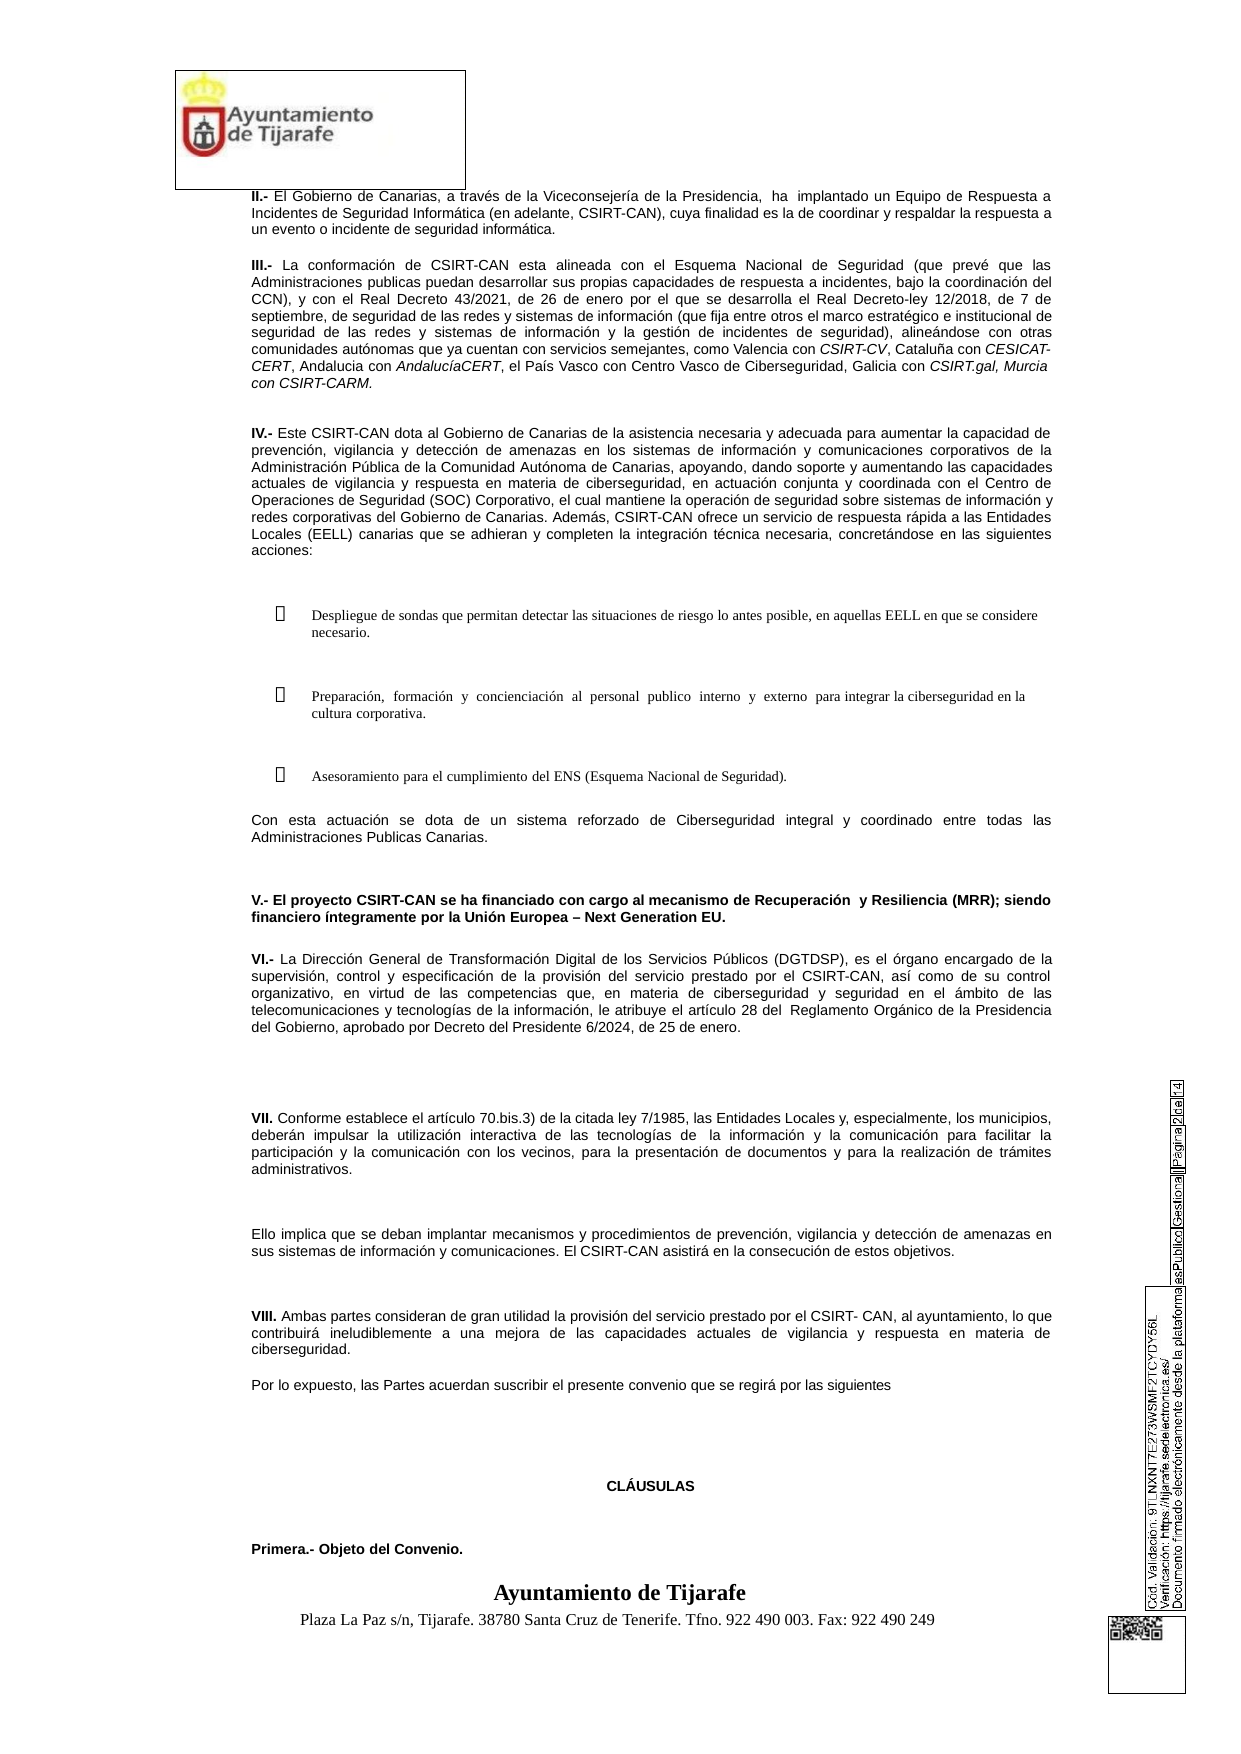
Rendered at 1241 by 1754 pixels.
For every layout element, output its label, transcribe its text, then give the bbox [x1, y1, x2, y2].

text y [843, 813, 860, 829]
text coordinado entre todas las [860, 813, 1076, 829]
text III.- La conformación de CSIRT-CAN esta alineada con el Esquema Nacional de Seguridad (que prevé que las [251, 258, 1076, 274]
text seguridad de las redes y sistemas de información y la gestión de incidentes de seguridad), alineándose con otras [251, 325, 1076, 341]
text Primera.- Objeto del Convenio. [251, 1541, 487, 1557]
text Con esta actuación se dota de un sistema reforzado de Ciberseguridad integral [251, 813, 843, 829]
text V.- El proyecto CSIRT-CAN se ha financiado con cargo al mecanismo de Recuperación y Resiliencia (MRR); siendo [251, 892, 1076, 908]
picture [1109, 1617, 1185, 1693]
text sus sistemas de información y comunicaciones. El CSIRT-CAN asistirá en la consecución de estos objetivos. [251, 1243, 1076, 1259]
text Despliegue de sondas que permitan detectar las situaciones de riesgo lo antes posible, en aquellas EELL en que se considere [311, 607, 1061, 623]
picture [1171, 1081, 1183, 1096]
text supervisión, control y especificación de la provisión del servicio prestado por el CSIRT-CAN, así como de su control [251, 969, 1076, 985]
text y [857, 1325, 874, 1341]
text redes corporativas del Gobierno de Canarias. Además, CSIRT-CAN ofrece un servicio de respuesta rápida a las Entidades [251, 509, 1076, 526]
text septiembre, de seguridad de las redes y sistemas de información (que fija entre otros el marco estratégico e institucional de [251, 308, 1076, 324]
text actuales de vigilancia y respuesta en materia de ciberseguridad, en actuación conjunta y coordinada con el Centro de [251, 476, 1076, 492]
text con CSIRT-CARM. [251, 375, 1076, 391]
text VI.- La Dirección General de Transformación Digital de los Servicios Públicos (DGTDSP), es el órgano encargado de la [251, 952, 1076, 968]
text  [274, 606, 307, 625]
text Por lo expuesto, las Partes acuerdan suscribir el presente convenio que se regirá por las siguientes [251, 1378, 911, 1394]
picture [176, 71, 465, 189]
text Locales (EELL) canarias que se adhieran y completen la integración técnica necesaria, concretándose en las siguientes [251, 526, 1076, 542]
text CCN), y con el Real Decreto 43/2021, de 26 de enero por el que se desarrolla el Real Decreto-ley 12/2018, de 7 de [251, 291, 1076, 308]
text Plaza La Paz s/n, Tijarafe. 38780 Santa Cruz de Tenerife. Tfno. 922 490 003. Fax: 922 490 249 [300, 1611, 961, 1629]
text un evento o incidente de seguridad informática. [251, 222, 1075, 238]
text del Gobierno, aprobado por Decreto del Presidente 6/2024, de 25 de enero. [251, 1019, 1076, 1035]
picture [1171, 1126, 1185, 1167]
text VII. Conforme establece el artículo 70.bis.3) de la citada ley 7/1985, las Entidades Locales y, especialmente, los municipios, [251, 1111, 1076, 1127]
picture [1145, 1229, 1186, 1286]
picture [1146, 1287, 1185, 1610]
picture [1171, 1099, 1183, 1115]
text VIII. Ambas partes consideran de gran utilidad la provisión del servicio prestado por el CSIRT- CAN, al ayuntamiento, lo que [251, 1308, 1074, 1324]
text a [442, 1325, 460, 1341]
text Administraciones publicas puedan desarrollar sus propias capacidades de respuesta a incidentes, bajo la coordinación del [251, 274, 1076, 291]
text  [274, 767, 307, 786]
text Administración Pública de la Comunidad Autónoma de Canarias, apoyando, dando soporte y aumentando las capacidades [251, 459, 1076, 475]
text  [274, 687, 307, 706]
text CERT, Andalucia con AndalucíaCERT, el País Vasco con Centro Vasco de Ciberseguridad, Galicia con CSIRT.gal, Murcia [251, 358, 1076, 375]
text organizativo, en virtud de las competencias que, en materia de ciberseguridad y seguridad en el ámbito de las [251, 985, 1076, 1002]
text respuesta en materia de [874, 1325, 1075, 1341]
text acciones: [251, 543, 1076, 559]
text Ello implica que se deban implantar mecanismos y procedimientos de prevención, vigilancia y detección de amenazas en [251, 1226, 1076, 1243]
text Asesoramiento para el cumplimiento del ENS (Esquema Nacional de Seguridad). [311, 769, 810, 785]
picture [1171, 1169, 1185, 1173]
picture [1171, 1116, 1183, 1125]
text Incidentes de Seguridad Informática (en adelante, CSIRT-CAN), cuya finalidad es la de coordinar y respaldar la respuesta a [251, 205, 1075, 221]
text cultura corporativa. [311, 705, 1048, 721]
text prevención, vigilancia y detección de amenazas en los sistemas de información y comunicaciones corporativos de la [251, 442, 1076, 458]
text una mejora de las capacidades actuales de vigilancia [460, 1325, 857, 1341]
text Ayuntamiento de Tijarafe [493, 1580, 773, 1606]
text comunidades autónomas que ya cuentan con servicios semejantes, como Valencia con CSIRT-CV, Cataluña con CESICAT- [251, 342, 1076, 358]
text financiero íntegramente por la Unión Europea – Next Generation EU. [251, 909, 1076, 925]
picture [1171, 1176, 1183, 1227]
text CLÁUSULAS [606, 1478, 710, 1495]
text administrativos. [251, 1161, 1076, 1178]
text Operaciones de Seguridad (SOC) Corporativo, el cual mantiene la operación de seguridad sobre sistemas de información y [251, 493, 1076, 509]
text participación y la comunicación con los vecinos, para la presentación de documentos y para la realización de trámites [251, 1144, 1076, 1161]
text telecomunicaciones y tecnologías de la información, le atribuye el artículo 28 del Reglamento Orgánico de la Presidencia [251, 1002, 1076, 1018]
text IV.- Este CSIRT-CAN dota al Gobierno de Canarias de la asistencia necesaria y adecuada para aumentar la capacidad de [251, 426, 1076, 442]
text II.- El Gobierno de Canarias, a través de la Viceconsejería de la Presidencia, ha implantado un Equipo de Respuesta a [251, 188, 1075, 204]
text necesario. [311, 624, 1061, 641]
text Administraciones Publicas Canarias. [251, 829, 857, 846]
text contribuirá ineludiblemente [251, 1325, 442, 1341]
text deberán impulsar la utilización interactiva de las tecnologías de la información y la comunicación para facilitar la [251, 1128, 1076, 1144]
text Preparación, formación y concienciación al personal publico interno y externo para integrar la ciberseguridad en la [311, 688, 1048, 704]
text ciberseguridad. [251, 1342, 1074, 1358]
